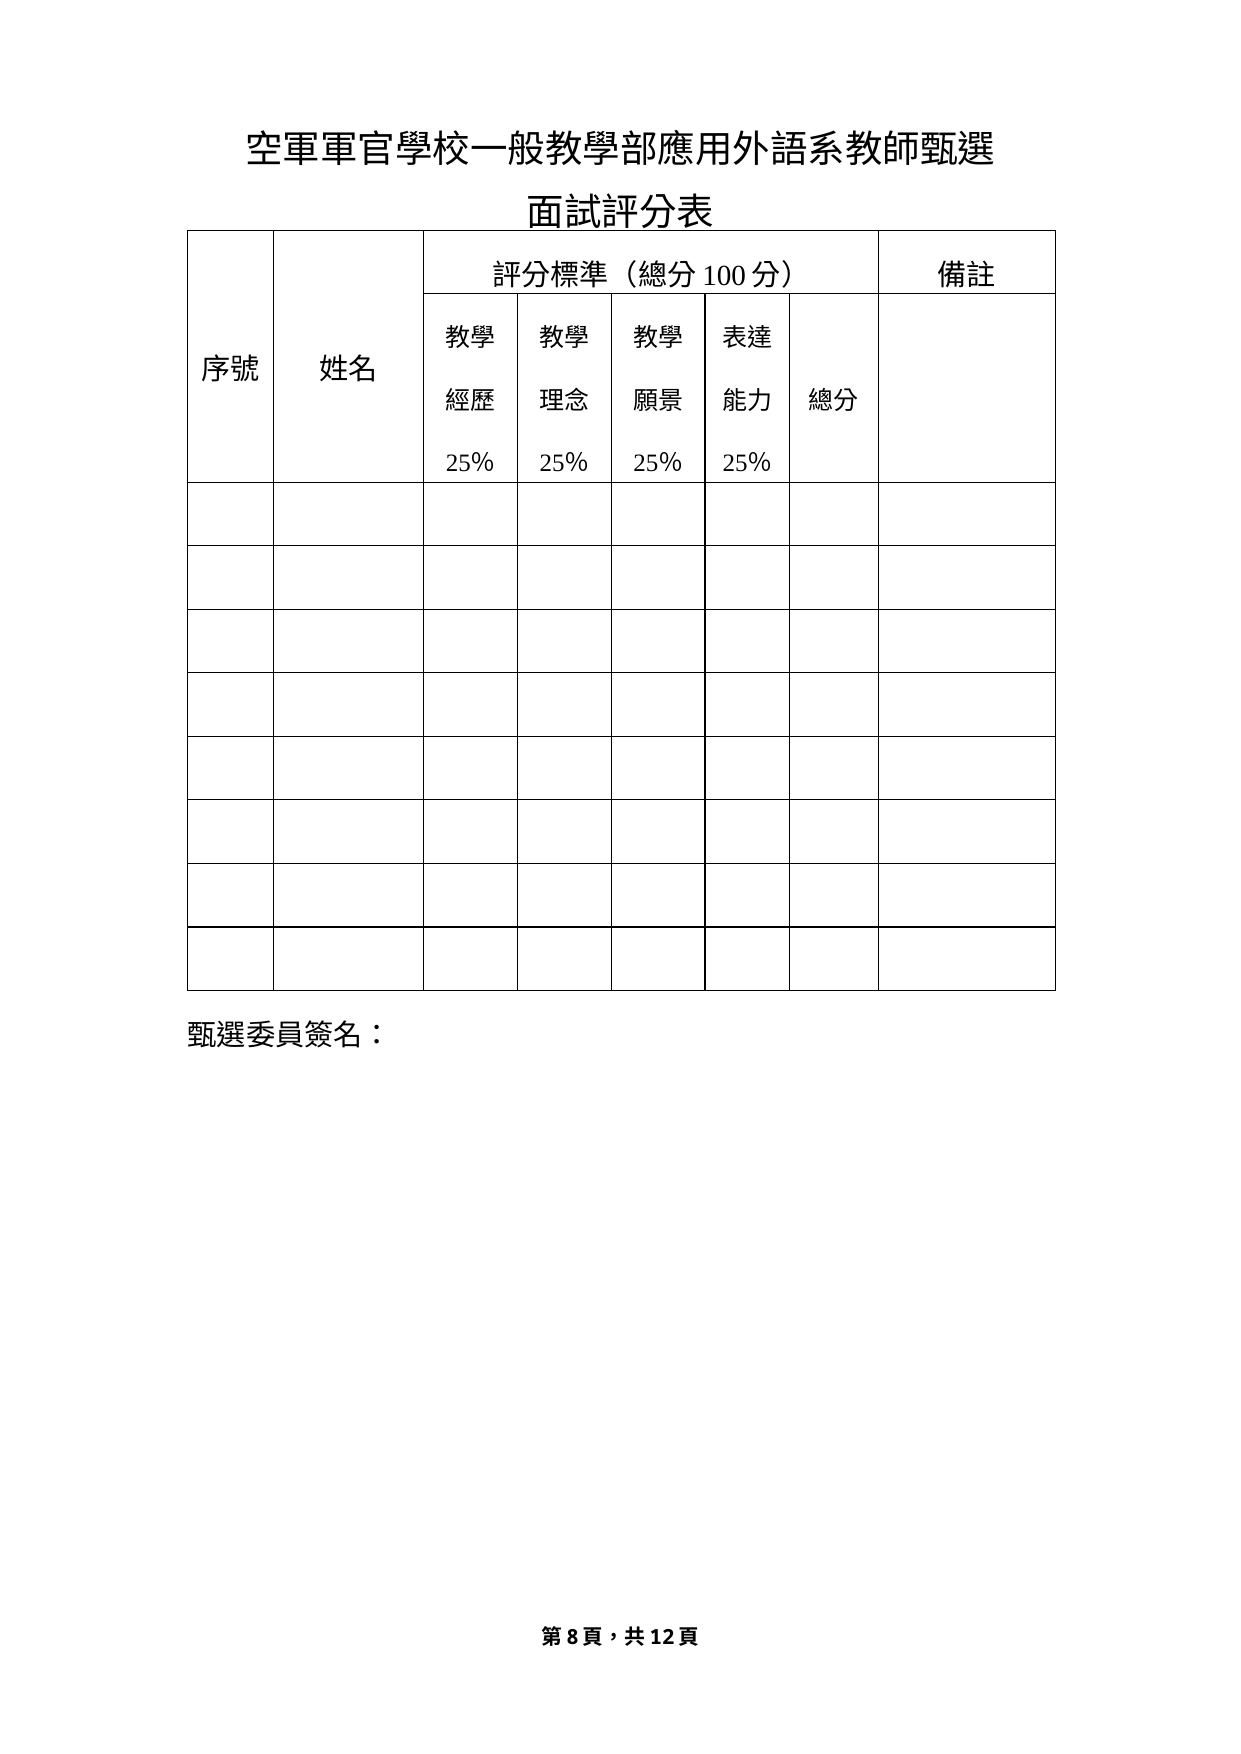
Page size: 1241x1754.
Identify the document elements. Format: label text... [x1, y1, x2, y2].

table_cell [790, 673, 878, 736]
table_cell [274, 610, 423, 672]
table_header 序號 [188, 231, 273, 482]
table_cell 教學願景 25％ [612, 294, 704, 482]
table_cell [518, 610, 611, 672]
table_cell [424, 610, 517, 672]
table_cell [518, 737, 611, 799]
table_cell [706, 737, 789, 799]
table_cell [706, 546, 789, 609]
table_cell [188, 546, 273, 609]
table_cell [612, 737, 704, 799]
table_cell [612, 928, 704, 990]
table_cell [274, 928, 423, 990]
table_cell [518, 928, 611, 990]
table_cell 教學經歷 25％ [424, 294, 517, 482]
table_cell [518, 673, 611, 736]
table_cell [518, 800, 611, 863]
table_cell [518, 546, 611, 609]
table_cell [188, 483, 273, 545]
table_cell [188, 864, 273, 926]
table_cell [706, 673, 789, 736]
table_cell [790, 610, 878, 672]
table_cell [424, 737, 517, 799]
table_cell 教學理念 25％ [518, 294, 611, 482]
table_cell [612, 546, 704, 609]
table_cell [612, 610, 704, 672]
table_cell [790, 800, 878, 863]
table_cell [424, 928, 517, 990]
table_cell [879, 610, 1055, 672]
table_header 備註 [879, 231, 1055, 293]
table_cell [274, 800, 423, 863]
table_cell [518, 483, 611, 545]
table_cell 總分 [790, 294, 878, 482]
table_cell [790, 546, 878, 609]
text 面試評分表 [187, 167, 1053, 229]
table_cell [706, 928, 789, 990]
table_cell [424, 800, 517, 863]
table_cell [274, 483, 423, 545]
table_cell [790, 483, 878, 545]
table_cell [612, 673, 704, 736]
table_cell [424, 483, 517, 545]
table_cell [612, 864, 704, 926]
table_cell [790, 737, 878, 799]
table_cell [424, 864, 517, 926]
table_cell [274, 737, 423, 799]
table_cell 表達能力 25％ [706, 294, 789, 482]
table_cell [706, 483, 789, 545]
table_cell [188, 800, 273, 863]
table_header 姓名 [274, 231, 423, 482]
table_header 評分標準（總分100分） [424, 231, 878, 293]
text 空軍軍官學校一般教學部應用外語系教師甄選 [187, 104, 1053, 167]
table_cell [274, 546, 423, 609]
table_cell [879, 864, 1055, 926]
table_cell [188, 928, 273, 990]
table_cell [879, 928, 1055, 990]
table_cell [274, 673, 423, 736]
table_cell [424, 546, 517, 609]
table_cell [188, 610, 273, 672]
text 甄選委員簽名： [187, 991, 1053, 1053]
table_cell [518, 864, 611, 926]
table_cell [879, 800, 1055, 863]
table_cell [879, 546, 1055, 609]
table_cell [424, 673, 517, 736]
table_cell [274, 864, 423, 926]
table_cell [879, 673, 1055, 736]
table_cell [706, 800, 789, 863]
table_cell [879, 737, 1055, 799]
table_cell [612, 800, 704, 863]
table_cell [612, 483, 704, 545]
table_cell [188, 673, 273, 736]
table_cell [706, 864, 789, 926]
table_cell [790, 864, 878, 926]
table_cell [879, 483, 1055, 545]
table_cell [790, 928, 878, 990]
table_cell [879, 294, 1055, 482]
table_cell [188, 737, 273, 799]
table_cell [706, 610, 789, 672]
